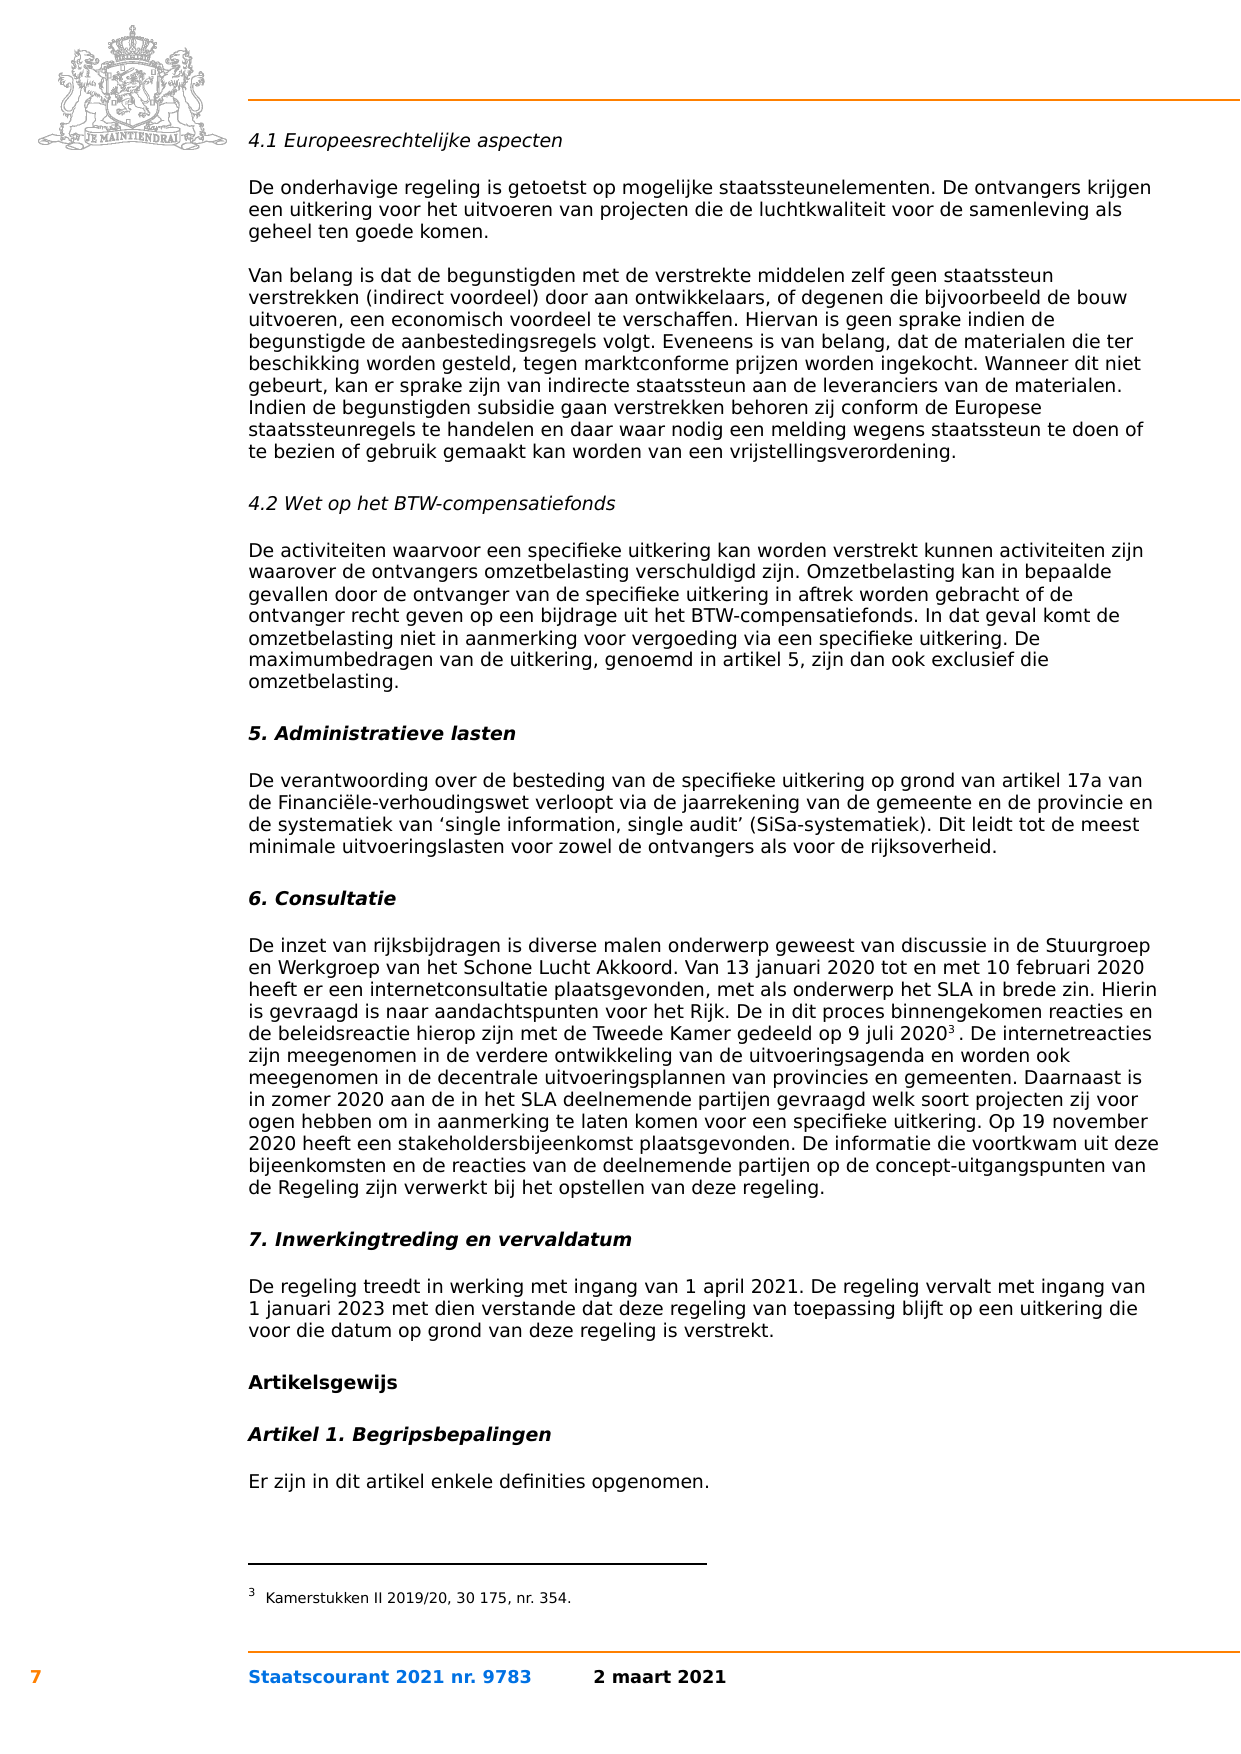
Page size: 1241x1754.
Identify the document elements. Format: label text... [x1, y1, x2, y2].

subtitle 4.1 Europeesrechtelijke aspecten [248, 130, 1163, 152]
picture [38, 25, 227, 150]
text Van belang is dat de begunstigden met de verstrekte middelen zelf geen staatssteun verstrekken (indirect voordeel) door aan ontwikkelaars, of degenen die bijvoorbeeld de bouw uitvoeren, een economisch voordeel te verschaffen. Hiervan is geen sprake indien de begunstigde de aanbestedingsregels volgt. Eveneens is van belang, dat de materialen die ter beschikking worden gesteld, tegen marktconforme prijzen worden ingekocht. Wanneer dit niet gebeurt, kan er sprake zijn van indirecte staatssteun aan de leveranciers van de materialen. Indien de begunstigden subsidie gaan verstrekken behoren zij conform de Europese staatssteunregels te handelen en daar waar nodig een melding wegens staatssteun te doen of te bezien of gebruik gemaakt kan worden van een vrijstellingsverordening. [248, 265, 1163, 462]
text Er zijn in dit artikel enkele definities opgenomen. [248, 1471, 1163, 1493]
subtitle 7. Inwerkingtreding en vervaldatum [248, 1229, 1163, 1251]
subtitle 5. Administratieve lasten [248, 723, 1163, 745]
text De verantwoording over de besteding van de specifieke uitkering op grond van artikel 17a van de Financiële-verhoudingswet verloopt via de jaarrekening van de gemeente en de provincie en de systematiek van ‘single information, single audit’ (SiSa-systematiek). Dit leidt tot de meest minimale uitvoeringslasten voor zowel de ontvangers als voor de rijksoverheid. [248, 770, 1163, 858]
text De inzet van rijksbijdragen is diverse malen onderwerp geweest van discussie in de Stuurgroep en Werkgroep van het Schone Lucht Akkoord. Van 13 januari 2020 tot en met 10 februari 2020 heeft er een internetconsultatie plaatsgevonden, met als onderwerp het SLA in brede zin. Hierin is gevraagd is naar aandachtspunten voor het Rijk. De in dit proces binnengekomen reacties en de beleidsreactie hierop zijn met de Tweede Kamer gedeeld op 9 juli 2020. De internetreacties zijn meegenomen in de verdere ontwikkeling van de uitvoeringsagenda en worden ook meegenomen in de decentrale uitvoeringsplannen van provincies en gemeenten. Daarnaast is in zomer 2020 aan de in het SLA deelnemende partijen gevraagd welk soort projecten zij voor ogen hebben om in aanmerking te laten komen voor een specifieke uitkering. Op 19 november 2020 heeft een stakeholdersbijeenkomst plaatsgevonden. De informatie die voortkwam uit deze bijeenkomsten en de reacties van de deelnemende partijen op de concept-uitgangspunten van de Regeling zijn verwerkt bij het opstellen van deze regeling. [248, 935, 1163, 1199]
text De activiteiten waarvoor een specifieke uitkering kan worden verstrekt kunnen activiteiten zijn waarover de ontvangers omzetbelasting verschuldigd zijn. Omzetbelasting kan in bepaalde gevallen door de ontvanger van de specifieke uitkering in aftrek worden gebracht of de ontvanger recht geven op een bijdrage uit het BTW-compensatiefonds. In dat geval komt de omzetbelasting niet in aanmerking voor vergoeding via een specifieke uitkering. De maximumbedragen van de uitkering, genoemd in artikel 5, zijn dan ook exclusief die omzetbelasting. [248, 539, 1163, 693]
text De regeling treedt in werking met ingang van 1 april 2021. De regeling vervalt met ingang van 1 januari 2023 met dien verstande dat deze regeling van toepassing blijft op een uitkering die voor die datum op grond van deze regeling is verstrekt. [248, 1276, 1163, 1342]
subtitle Artikel 1. Begripsbepalingen [248, 1424, 1163, 1446]
subtitle Artikelsgewijs [248, 1372, 1163, 1394]
text De onderhavige regeling is getoetst op mogelijke staatssteunelementen. De ontvangers krijgen een uitkering voor het uitvoeren van projecten die de luchtkwaliteit voor de samenleving als geheel ten goede komen. [248, 177, 1163, 243]
subtitle 6. Consultatie [248, 888, 1163, 910]
text Kamerstukken II 2019/20, 30 175, nr. 354. [248, 1586, 1163, 1608]
subtitle 4.2 Wet op het BTW-compensatiefonds [248, 492, 1163, 514]
